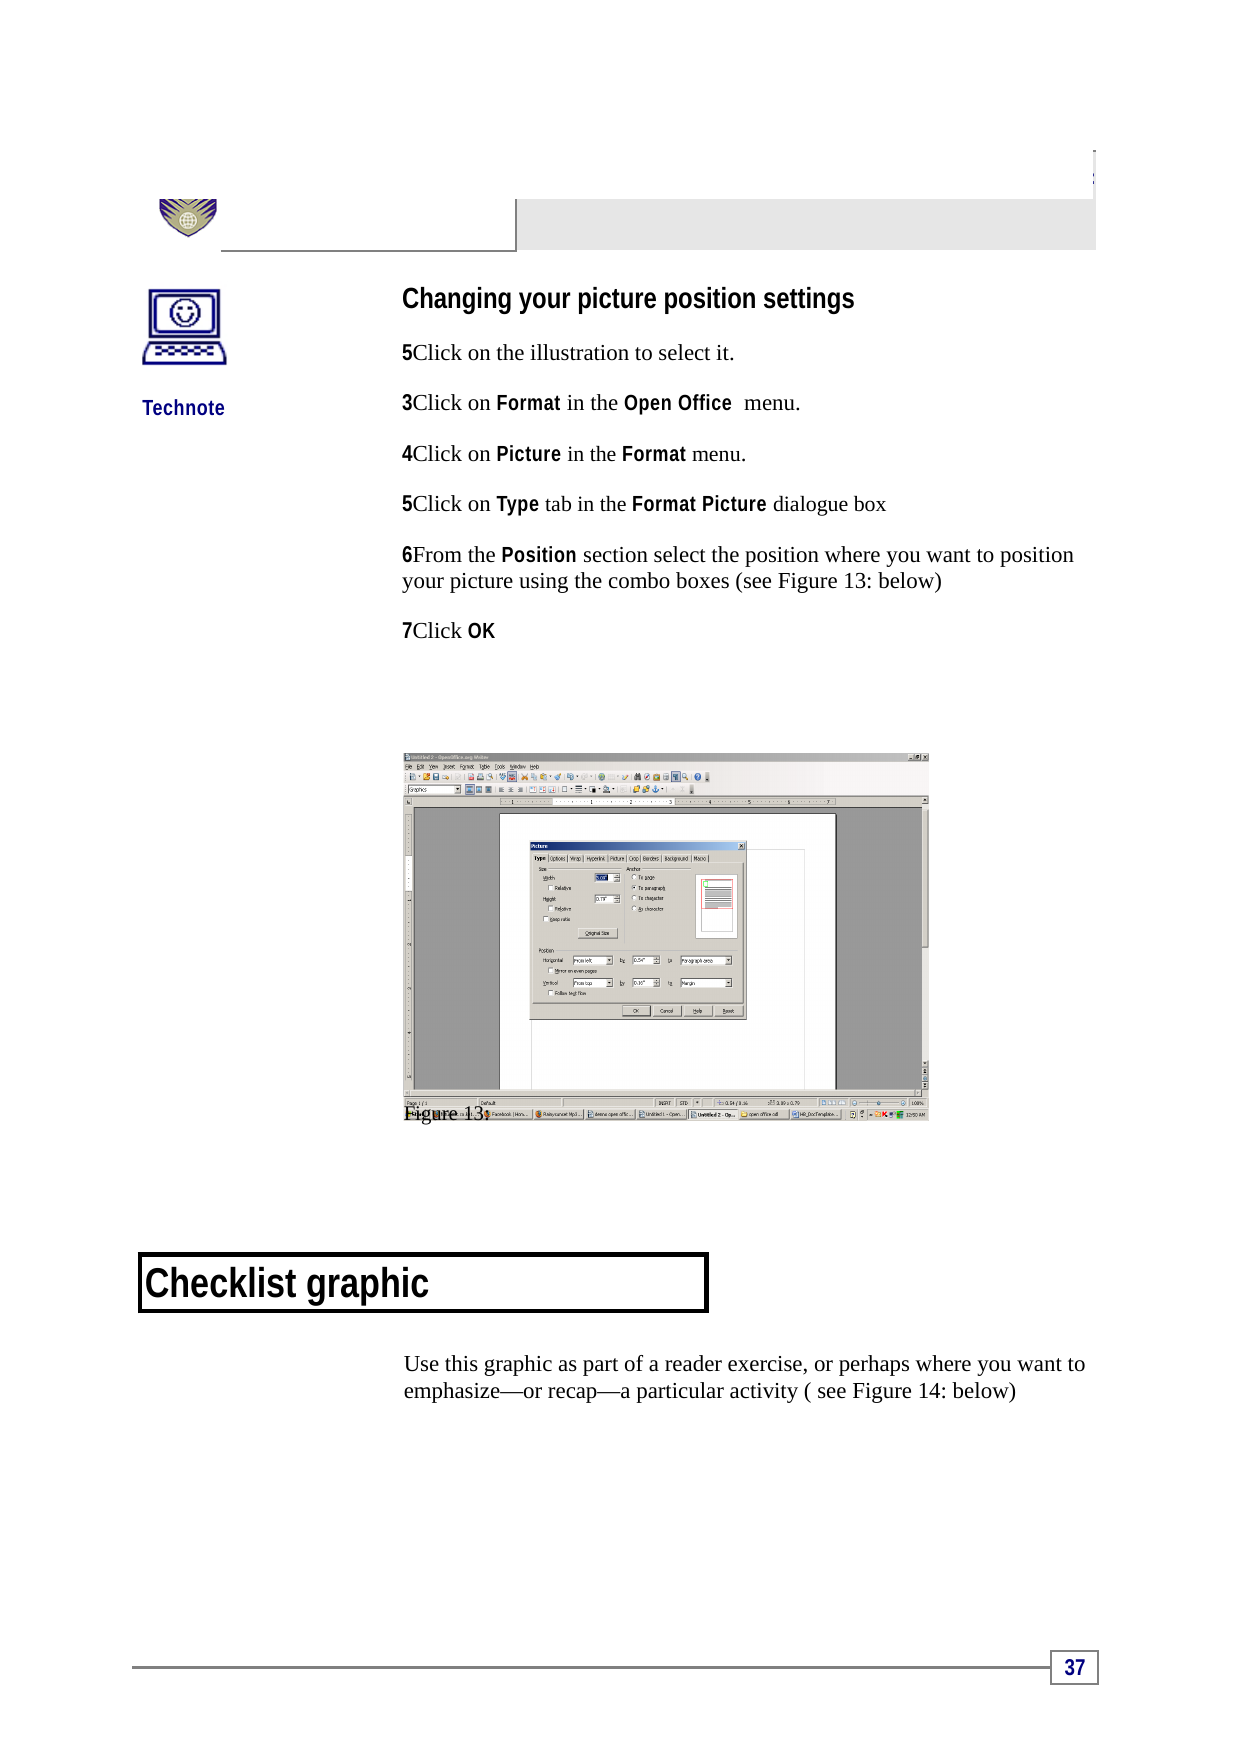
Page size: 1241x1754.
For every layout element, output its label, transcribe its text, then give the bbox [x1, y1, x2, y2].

text Use this graphic as part of a reader exercise, or perhaps where you want to emphasize—or recap—a particular activity ( see Figure 14: below) [403, 1351, 1091, 1403]
table_header Technote [131, 186, 391, 656]
text Figure 13: [403, 734, 929, 753]
table_header Changing your picture position settings Click on the illustration to select it. Click on Format in the Open Office menu. Click on Picture in the Format menu. Click on Type tab in the Format Picture dialogue box From the Position section select the position where you want to position your picture using the combo boxes (see Figure 13: below) Click OK [391, 281, 1093, 656]
subtitle Checklist graphic [142, 1257, 704, 1309]
text Figure 13: [403, 1121, 929, 1125]
